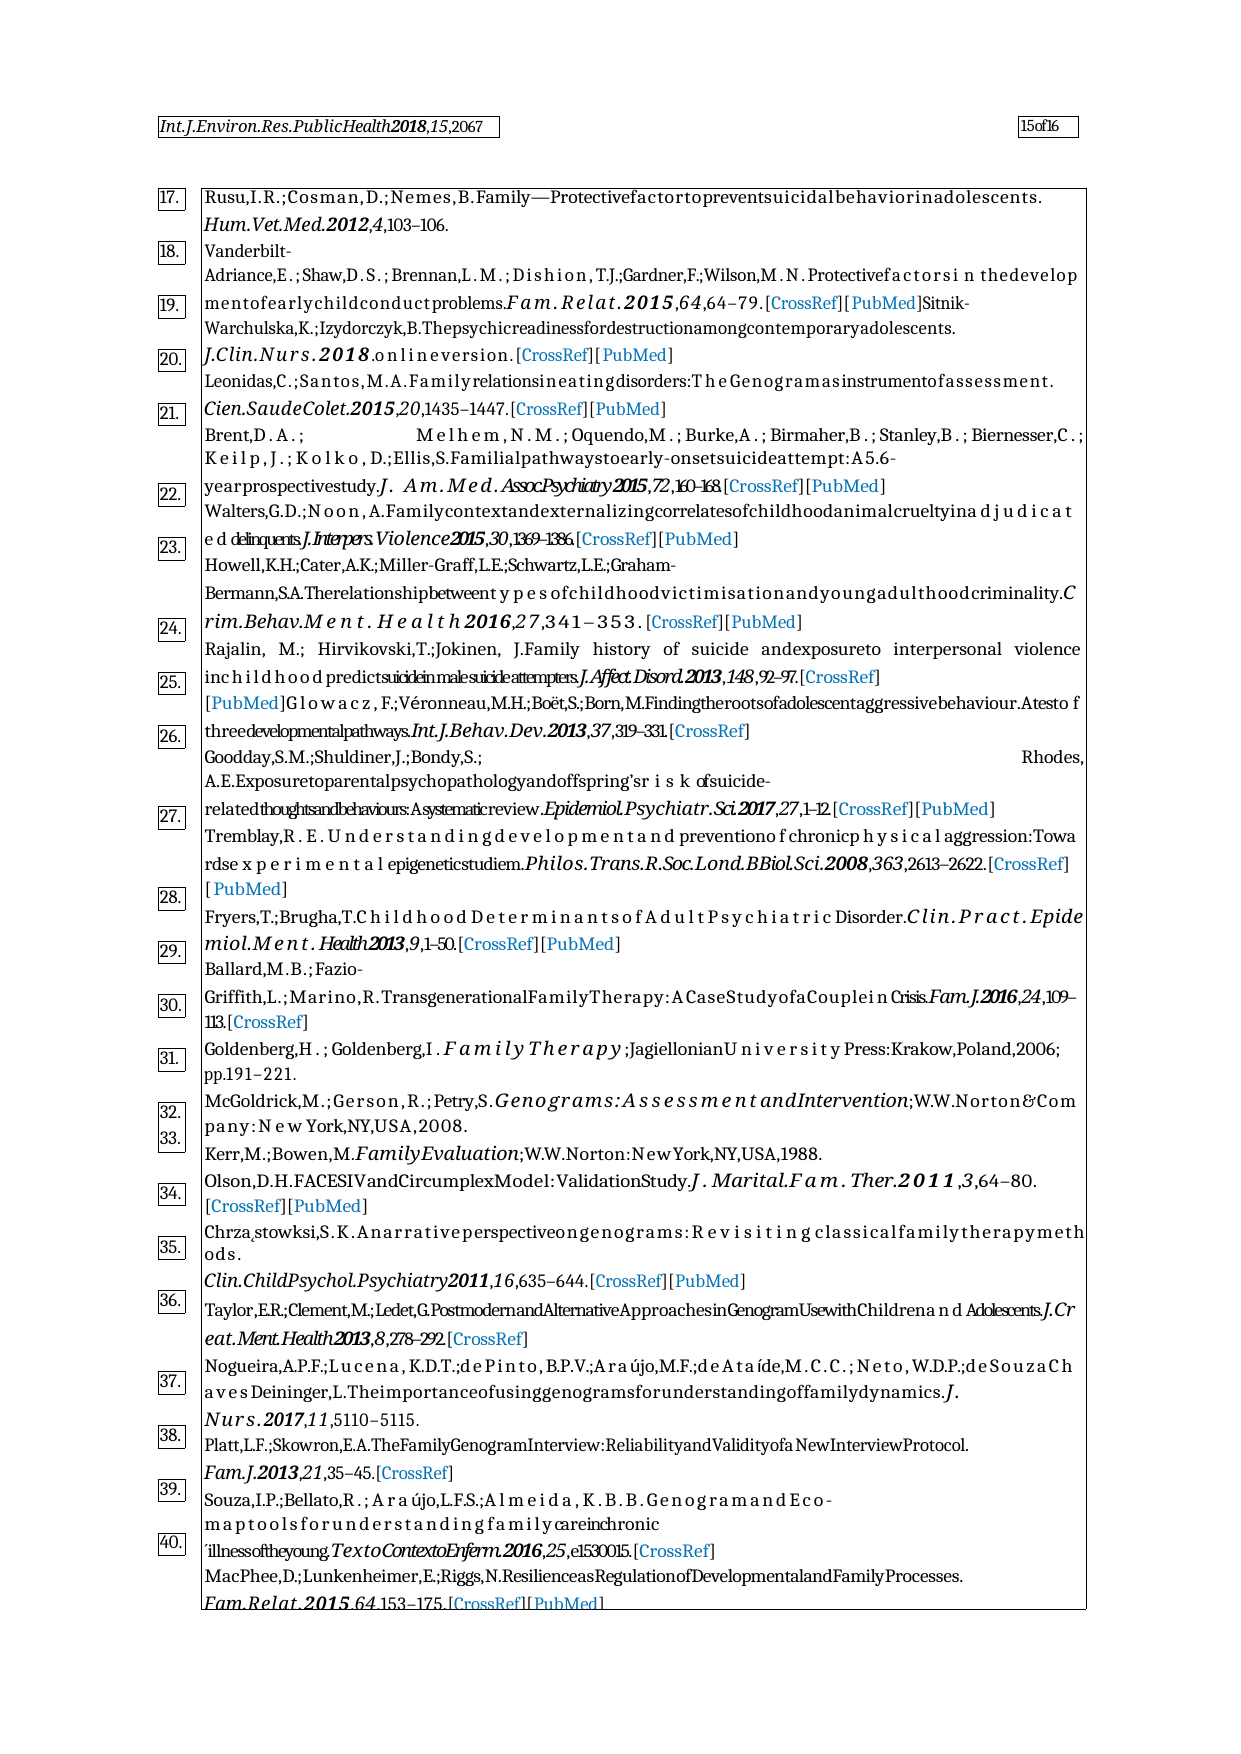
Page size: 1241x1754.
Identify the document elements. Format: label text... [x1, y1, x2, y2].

text 22. [159, 484, 185, 504]
text 36. [159, 1291, 185, 1311]
text Ballard,M.B.;Fazio-Griffith,L.;Marino,R.TransgenerationalFamilyTherapy:ACaseStudyofaCoupleinCrisis.Fam.J.2016,24,109–113.[CrossRef] [204, 959, 1081, 1033]
text Fryers,T.;Brugha,T.ChildhoodDeterminantsofAdultPsychiatricDisorder.Clin.Pract.Epidemiol.Ment.Health2013,9,1–50.[CrossRef][PubMed] [204, 903, 1083, 956]
text Walters,G.D.;Noon,A.Familycontextandexternalizingcorrelatesofchildhoodanimalcrueltyinadjudicateddelinquents.J.Interpers.Violence2015,30,1369–1386.[CrossRef][PubMed] [204, 501, 1081, 551]
text Vanderbilt-Adriance,E.;Shaw,D.S.;Brennan,L.M.;Dishion,T.J.;Gardner,F.;Wilson,M.N.Protectivefactorsinthedevelopmentofearlychildconductproblems.Fam.Relat.2015,64,64–79.[CrossRef][PubMed]Sitnik-Warchulska,K.;Izydorczyk,B.Thepsychicreadinessfordestructionamongcontemporaryadolescents. [204, 240, 1084, 339]
text 19. [159, 296, 185, 316]
text J.Clin.Nurs.2018.onlineversion.[CrossRef][PubMed] [204, 342, 1086, 367]
text Cien.SaudeColet.2015,20,1435–1447.[CrossRef][PubMed] [204, 395, 1086, 421]
text 31. [159, 1049, 185, 1069]
text Goldenberg,H.;Goldenberg,I.FamilyTherapy;JagiellonianUniversityPress:Krakow,Poland,2006; [204, 1036, 1086, 1059]
text Rajalin, M.; Hirvikovski,T.;Jokinen, J.Family history of suicide andexposureto interpersonal violence inchildhoodpredictsuicideinmalesuicideattempters.J.Affect.Disord.2013,148,92–97.[CrossRef][PubMed]Glowacz,F.;Véronneau,M.H.;Boët,S.;Born,M.Findingtherootsofadolescentaggressivebehaviour.Atestofthreedevelopmentalpathways.Int.J.Behav.Dev.2013,37,319–331.[CrossRef] [204, 638, 1081, 743]
text 15of16 [1021, 117, 1078, 135]
text MacPhee,D.;Lunkenheimer,E.;Riggs,N.ResilienceasRegulationofDevelopmentalandFamilyProcesses. [204, 1566, 1086, 1587]
text Int.J.Environ.Res.PublicHealth2018,15,2067 [159, 117, 499, 136]
text Platt,L.F.;Skowron,E.A.TheFamilyGenogramInterview:ReliabilityandValidityofaNewInterviewProtocol. [204, 1435, 1086, 1456]
text Goodday,S.M.;Shuldiner,J.;Bondy,S.; Rhodes, A.E.Exposuretoparentalpsychopathologyandoffspring’sriskofsuicide-relatedthoughtsandbehaviours:Asystematicreview.Epidemiol.Psychiatr.Sci.2017,27,1–12.[CrossRef][PubMed] [204, 746, 1084, 821]
text Nogueira,A.P.F.;Lucena,K.D.T.;dePinto,B.P.V.;Araújo,M.F.;deAtaíde,M.C.C.;Neto,W.D.P.;deSouzaChavesDeininger,L.Theimportanceofusinggenogramsforunderstandingoffamilydynamics.J. Nurs.2017,11,5110–5115. [204, 1354, 1083, 1432]
text Rusu,I.R.;Cosman,D.;Nemes,B.Family—Protectivefactortopreventsuicidalbehaviorinadolescents. [204, 189, 1086, 208]
text 34. [159, 1184, 185, 1203]
text 17. [159, 189, 185, 208]
text 29. [159, 942, 185, 961]
text Brent,D.A.; Melhem,N.M.;Oquendo,M.;Burke,A.;Birmaher,B.;Stanley,B.;Biernesser,C.; Keilp,J.;Kolko,D.;Ellis,S.Familialpathwaystoearly-onsetsuicideattempt:A5.6-yearprospectivestudy.J. Am.Med.Assoc.Psychiatry2015,72,160–168.[CrossRef][PubMed] [204, 424, 1083, 497]
text Leonidas,C.;Santos,M.A.Familyrelationsineatingdisorders:TheGenogramasinstrumentofassessment. [204, 371, 1086, 392]
text 35. [159, 1237, 185, 1257]
text 27. [159, 807, 185, 827]
text 25. [159, 673, 185, 692]
text Tremblay,R.E.Understandingdevelopmentandpreventionofchronicphysicalaggression:Towardsexperimentalepigeneticstudiem.Philos.Trans.R.Soc.Lond.BBiol.Sci.2008,363,2613–2622.[CrossRef][PubMed] [204, 826, 1081, 900]
text 37. [159, 1372, 185, 1392]
text Chrza˛stowksi,S.K.Anarrativeperspectiveongenograms:Revisitingclassicalfamilytherapymethods. [204, 1222, 1086, 1265]
text Clin.ChildPsychol.Psychiatry2011,16,635–644.[CrossRef][PubMed] [204, 1268, 1086, 1293]
text 33. [159, 1128, 185, 1149]
text 32. [159, 1103, 185, 1123]
text 38. [159, 1426, 185, 1446]
text 28. [159, 888, 185, 907]
text Kerr,M.;Bowen,M.FamilyEvaluation;W.W.Norton:NewYork,NY,USA,1988. [204, 1140, 1086, 1166]
text pp.191–221. [204, 1063, 1086, 1084]
text Fam.Relat.2015,64,153–175.[CrossRef][PubMed] [204, 1591, 1086, 1609]
text 26. [159, 726, 185, 746]
text 23. [159, 538, 185, 558]
text 39. [159, 1480, 185, 1499]
text Howell,K.H.;Cater,A.K.;Miller-Graff,L.E.;Schwartz,L.E.;Graham-Bermann,S.A.Therelationshipbetweentypesofchildhoodvictimisationandyoungadulthoodcriminality.Crim.Behav.Ment.Health2016,27,341–353.[CrossRef][PubMed] [204, 554, 1083, 633]
text Souza,I.P.;Bellato,R.;Araújo,L.F.S.;Almeida,K.B.B.GenogramandEco-maptoolsforunderstandingfamilycareinchronic´illnessoftheyoung.TextoContextoEnferm.2016,25,e1530015.[CrossRef] [204, 1488, 1081, 1563]
text Taylor,E.R.;Clement,M.;Ledet,G.PostmodernandAlternativeApproachesinGenogramUsewithChildrenandAdolescents.J.Creat.Ment.Health2013,8,278–292.[CrossRef] [204, 1297, 1081, 1351]
text Fam.J.2013,21,35–45.[CrossRef] [204, 1459, 1086, 1485]
text 24. [159, 619, 185, 638]
text Olson,D.H.FACESIVandCircumplexModel:ValidationStudy.J.Marital.Fam.Ther.2011,3,64–80.[CrossRef][PubMed] [204, 1167, 1084, 1217]
text 18. [159, 242, 185, 262]
text 21. [159, 404, 185, 423]
text 40. [159, 1534, 185, 1553]
text 20. [159, 350, 185, 369]
text Hum.Vet.Med.2012,4,103–106. [204, 211, 1086, 237]
text 30. [159, 995, 185, 1015]
text McGoldrick,M.;Gerson,R.;Petry,S.Genograms:AssessmentandIntervention;W.W.Norton&Company:NewYork,NY,USA,2008. [204, 1088, 1083, 1137]
